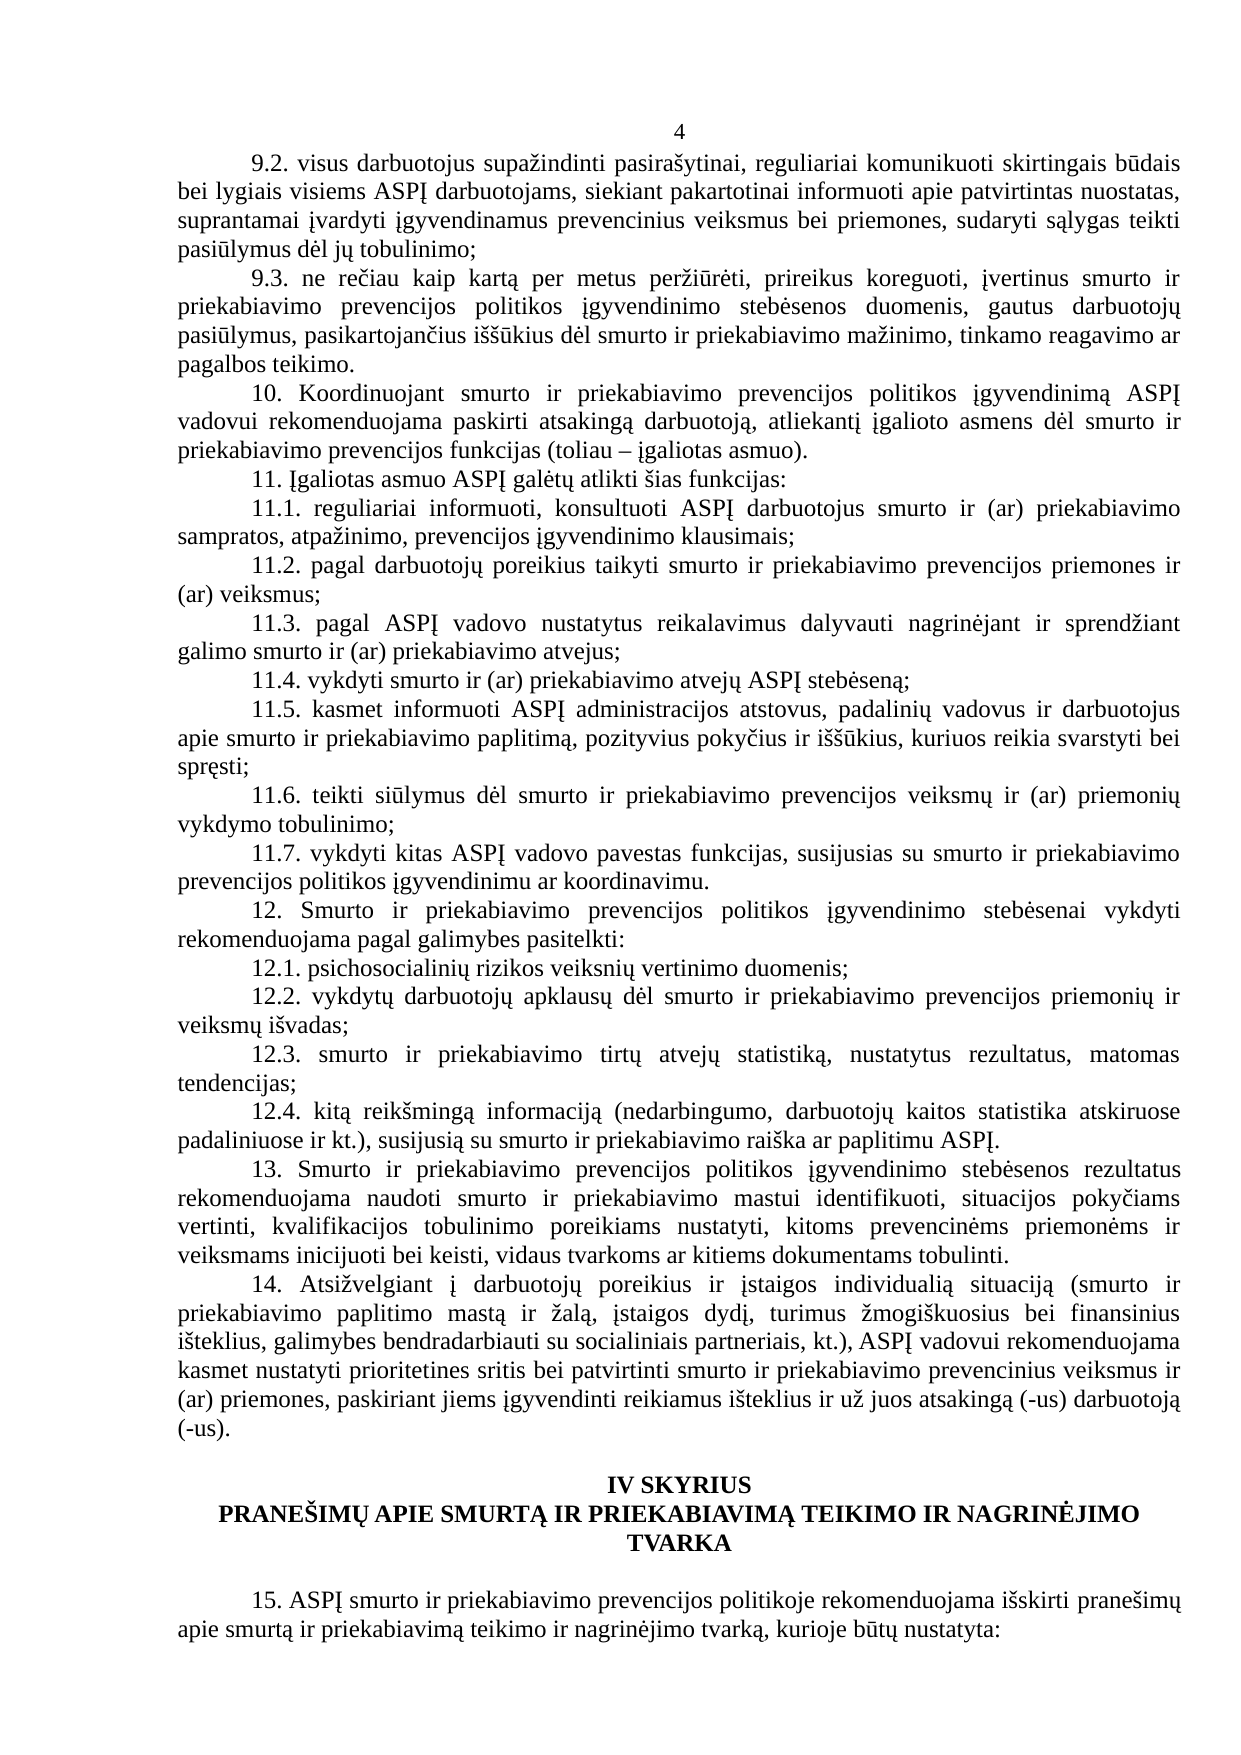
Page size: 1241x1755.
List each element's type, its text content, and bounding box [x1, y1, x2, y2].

text 12.3. smurto ir priekabiavimo tirtų atvejų statistiką, nustatytus rezultatus, matomas tendencijas; [177, 1039, 1181, 1096]
text 9.2. visus darbuotojus supažindinti pasirašytinai, reguliariai komunikuoti skirtingais būdais bei lygiais visiems ASPĮ darbuotojams, siekiant pakartotinai informuoti apie patvirtintas nuostatas, suprantamai įvardyti įgyvendinamus prevencinius veiksmus bei priemones, sudaryti sąlygas teikti pasiūlymus dėl jų tobulinimo; [177, 148, 1181, 263]
text 15. ASPĮ smurto ir priekabiavimo prevencijos politikoje rekomenduojama išskirti pranešimų apie smurtą ir priekabiavimą teikimo ir nagrinėjimo tvarką, kurioje būtų nustatyta: [177, 1585, 1181, 1643]
text 11.6. teikti siūlymus dėl smurto ir priekabiavimo prevencijos veiksmų ir (ar) priemonių vykdymo tobulinimo; [177, 780, 1181, 838]
text 12.4. kitą reikšmingą informaciją (nedarbingumo, darbuotojų kaitos statistika atskiruose padaliniuose ir kt.), susijusią su smurto ir priekabiavimo raiška ar paplitimu ASPĮ. [177, 1096, 1181, 1154]
text 11.2. pagal darbuotojų poreikius taikyti smurto ir priekabiavimo prevencijos priemones ir (ar) veiksmus; [177, 550, 1181, 608]
text 10. Koordinuojant smurto ir priekabiavimo prevencijos politikos įgyvendinimą ASPĮ vadovui rekomenduojama paskirti atsakingą darbuotoją, atliekantį įgalioto asmens dėl smurto ir priekabiavimo prevencijos funkcijas (toliau – įgaliotas asmuo). [177, 378, 1181, 464]
text 14. Atsižvelgiant į darbuotojų poreikius ir įstaigos individualią situaciją (smurto ir priekabiavimo paplitimo mastą ir žalą, įstaigos dydį, turimus žmogiškuosius bei finansinius išteklius, galimybes bendradarbiauti su socialiniais partneriais, kt.), ASPĮ vadovui rekomenduojama kasmet nustatyti prioritetines sritis bei patvirtinti smurto ir priekabiavimo prevencinius veiksmus ir (ar) priemones, paskiriant jiems įgyvendinti reikiamus išteklius ir už juos atsakingą (-us) darbuotoją (-us). [177, 1269, 1181, 1441]
text 11. Įgaliotas asmuo ASPĮ galėtų atlikti šias funkcijas: [177, 464, 1181, 493]
text 11.1. reguliariai informuoti, konsultuoti ASPĮ darbuotojus smurto ir (ar) priekabiavimo sampratos, atpažinimo, prevencijos įgyvendinimo klausimais; [177, 493, 1181, 550]
text 12. Smurto ir priekabiavimo prevencijos politikos įgyvendinimo stebėsenai vykdyti rekomenduojama pagal galimybes pasitelkti: [177, 895, 1181, 953]
text 13. Smurto ir priekabiavimo prevencijos politikos įgyvendinimo stebėsenos rezultatus rekomenduojama naudoti smurto ir priekabiavimo mastui identifikuoti, situacijos pokyčiams vertinti, kvalifikacijos tobulinimo poreikiams nustatyti, kitoms prevencinėms priemonėms ir veiksmams inicijuoti bei keisti, vidaus tvarkoms ar kitiems dokumentams tobulinti. [177, 1154, 1181, 1269]
text 11.5. kasmet informuoti ASPĮ administracijos atstovus, padalinių vadovus ir darbuotojus apie smurto ir priekabiavimo paplitimą, pozityvius pokyčius ir iššūkius, kuriuos reikia svarstyti bei spręsti; [177, 694, 1181, 780]
text 11.3. pagal ASPĮ vadovo nustatytus reikalavimus dalyvauti nagrinėjant ir sprendžiant galimo smurto ir (ar) priekabiavimo atvejus; [177, 608, 1181, 665]
text 11.4. vykdyti smurto ir (ar) priekabiavimo atvejų ASPĮ stebėseną; [177, 665, 1181, 694]
text 11.7. vykdyti kitas ASPĮ vadovo pavestas funkcijas, susijusias su smurto ir priekabiavimo prevencijos politikos įgyvendinimu ar koordinavimu. [177, 838, 1181, 895]
text 9.3. ne rečiau kaip kartą per metus peržiūrėti, prireikus koreguoti, įvertinus smurto ir priekabiavimo prevencijos politikos įgyvendinimo stebėsenos duomenis, gautus darbuotojų pasiūlymus, pasikartojančius iššūkius dėl smurto ir priekabiavimo mažinimo, tinkamo reagavimo ar pagalbos teikimo. [177, 263, 1181, 378]
text 12.1. psichosocialinių rizikos veiksnių vertinimo duomenis; [177, 953, 1181, 981]
text 12.2. vykdytų darbuotojų apklausų dėl smurto ir priekabiavimo prevencijos priemonių ir veiksmų išvadas; [177, 981, 1181, 1039]
text PRANEŠIMŲ APIE SMURTĄ IR PRIEKABIAVIMĄ TEIKIMO IR NAGRINĖJIMO TVARKA [177, 1499, 1181, 1556]
text IV SKYRIUS [177, 1470, 1181, 1499]
